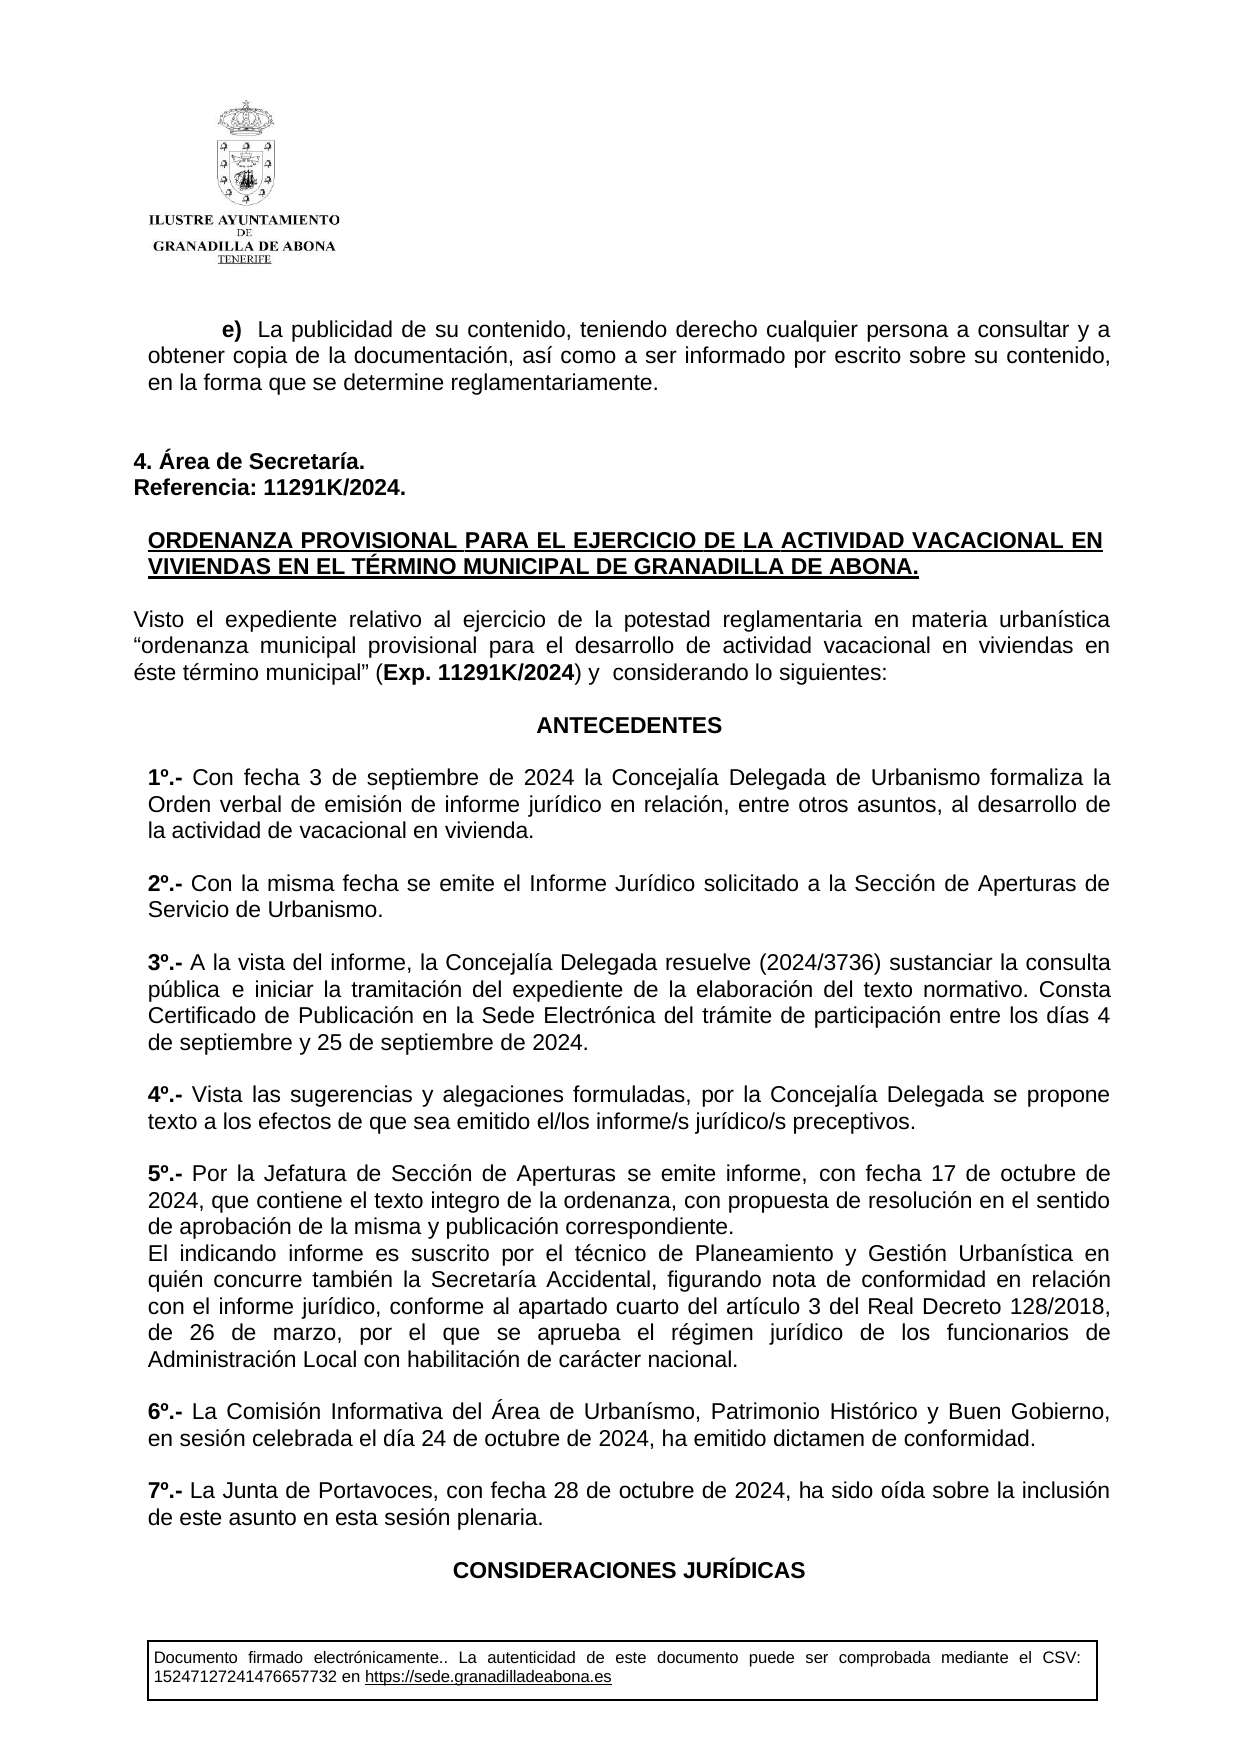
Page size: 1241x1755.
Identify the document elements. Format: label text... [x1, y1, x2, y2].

subtitle ANTECEDENTES [451, 712, 807, 738]
text 4º.- Vista las sugerencias y alegaciones formuladas, por la Concejalía Delegada se propone texto a los efectos de que sea emitido el/los informe/s jurídico/s preceptivos. [148, 1081, 1111, 1134]
text El indicando informe es suscrito por el técnico de Planeamiento y Gestión Urbanística en quién concurre también la Secretaría Accidental, figurando nota de conformidad en relación con el informe jurídico, conforme al apartado cuarto del artículo 3 del Real Decreto 128/2018, de 26 de marzo, por el que se aprueba el régimen jurídico de los funcionarios de Administración Local con habilitación de carácter nacional. [148, 1240, 1111, 1372]
text 5º.- Por la Jefatura de Sección de Aperturas se emite informe, con fecha 17 de octubre de 2024, que contiene el texto integro de la ordenanza, con propuesta de resolución en el sentido de aprobación de la misma y publicación correspondiente. [148, 1160, 1111, 1240]
list La publicidad de su contenido, teniendo derecho cualquier persona a consultar y a obtener copia de la documentación, así como a ser informado por escrito sobre su contenido, en la forma que se determine reglamentariamente. [148, 316, 1111, 395]
text ORDENANZA PROVISIONAL PARA EL EJERCICIO DE LA ACTIVIDAD VACACIONAL EN VIVIENDAS EN EL TÉRMINO MUNICIPAL DE GRANADILLA DE ABONA. [148, 527, 1122, 579]
text Visto el expediente relativo al ejercicio de la potestad reglamentaria en materia urbanística “ordenanza municipal provisional para el desarrollo de actividad vacacional en viviendas en éste término municipal” (Exp. 11291K/2024) y considerando lo siguientes: [133, 606, 1111, 685]
text 3º.- A la vista del informe, la Concejalía Delegada resuelve (2024/3736) sustanciar la consulta pública e iniciar la tramitación del expediente de la elaboración del texto normativo. Consta Certificado de Publicación en la Sede Electrónica del trámite de participación entre los días 4 de septiembre y 25 de septiembre de 2024. [148, 949, 1111, 1055]
text 6º.- La Comisión Informativa del Área de Urbanísmo, Patrimonio Histórico y Buen Gobierno, en sesión celebrada el día 24 de octubre de 2024, ha emitido dictamen de conformidad. [148, 1398, 1111, 1451]
text 7º.- La Junta de Portavoces, con fecha 28 de octubre de 2024, ha sido oída sobre la inclusión de este asunto en esta sesión plenaria. [148, 1477, 1111, 1530]
text 1º.- Con fecha 3 de septiembre de 2024 la Concejalía Delegada de Urbanismo formaliza la Orden verbal de emisión de informe jurídico en relación, entre otros asuntos, al desarrollo de la actividad de vacacional en vivienda. [148, 764, 1111, 844]
subtitle CONSIDERACIONES JURÍDICAS [451, 1557, 807, 1583]
text 2º.- Con la misma fecha se emite el Informe Jurídico solicitado a la Sección de Aperturas de Servicio de Urbanismo. [148, 870, 1111, 923]
subtitle 4. Área de Secretaría. Referencia: 11291K/2024. [133, 448, 423, 500]
